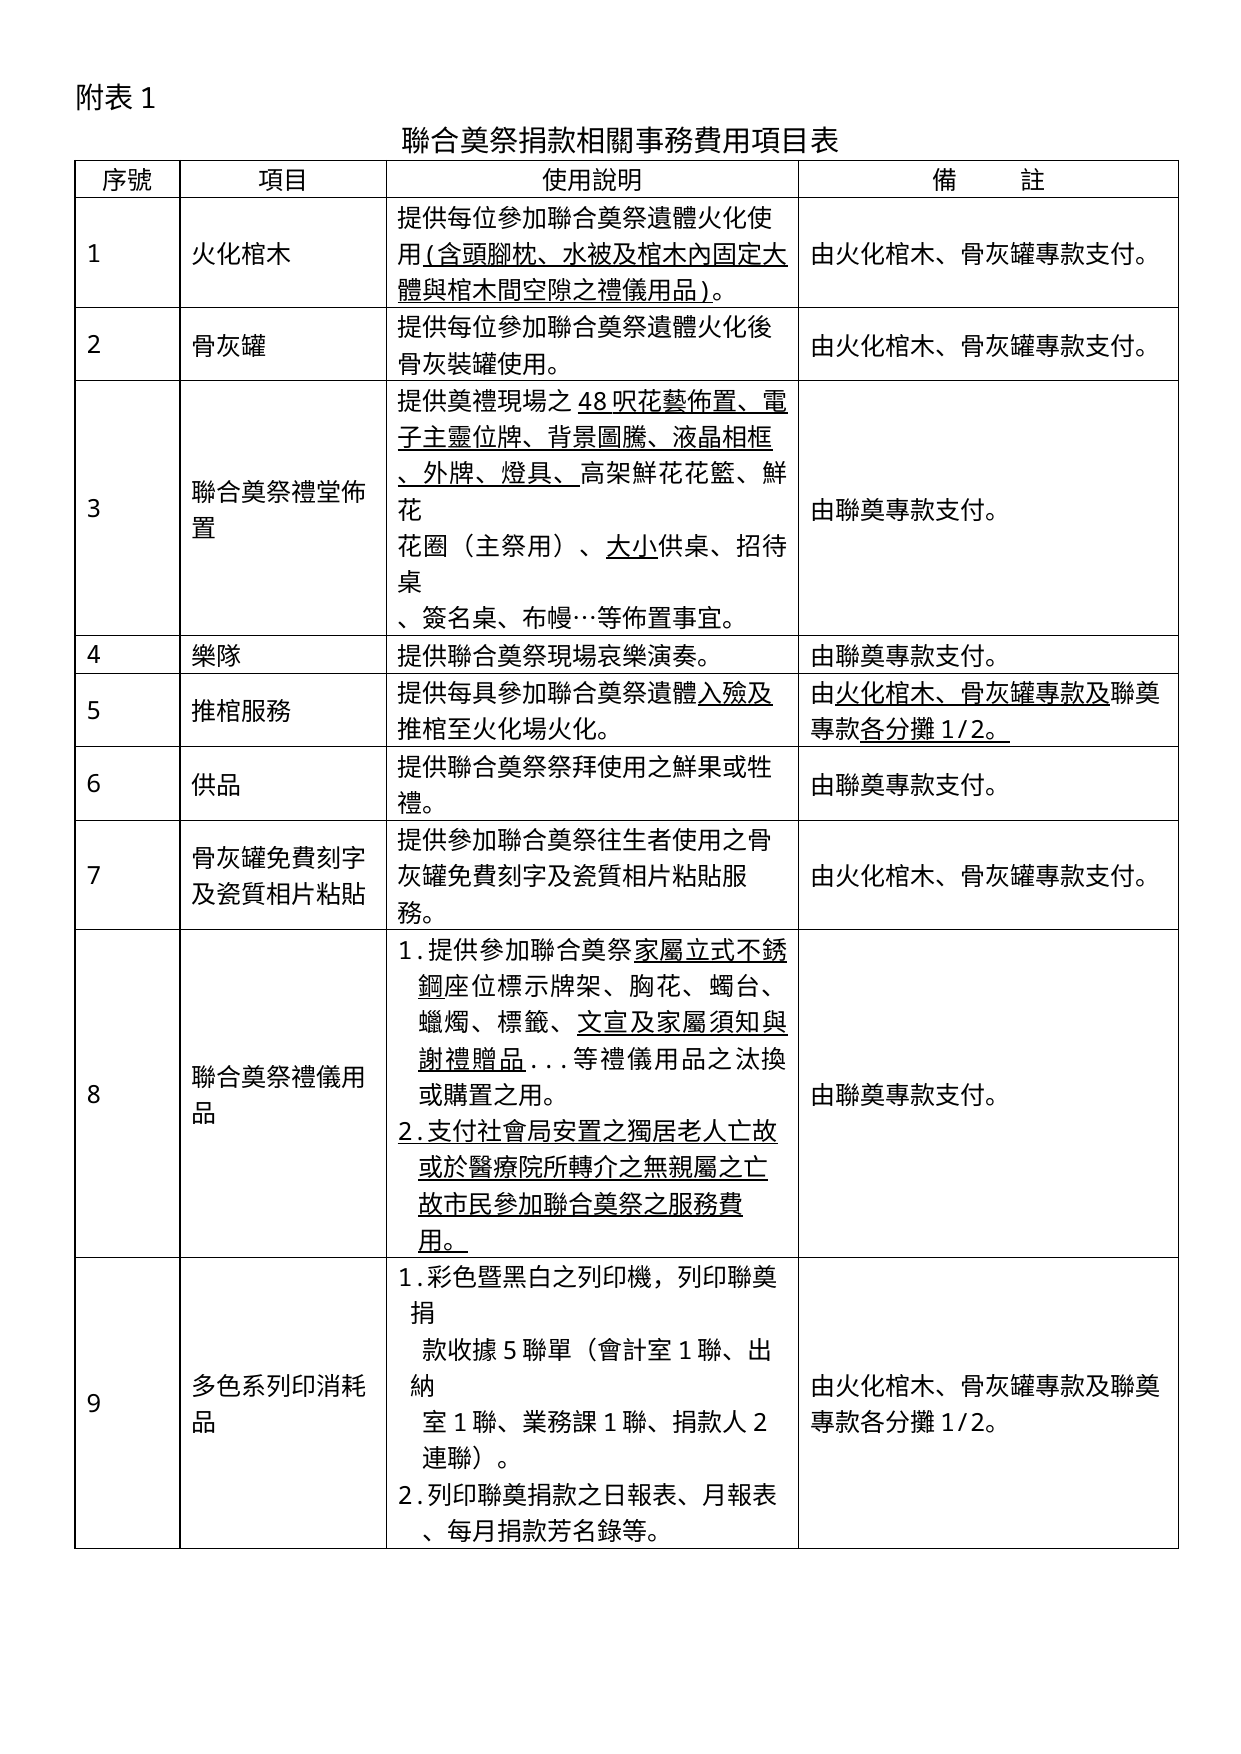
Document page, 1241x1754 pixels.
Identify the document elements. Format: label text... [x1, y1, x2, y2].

table_cell 1.提供參加聯合奠祭家屬立式不銹鋼座位標示牌架、胸花、蠋台、蠟燭、標籤、文宣及家屬須知與謝禮贈品...等禮儀用品之汰換或購置之用。 2.支付社會局安置之獨居老人亡故或於醫療院所轉介之無親屬之亡故市民參加聯合奠祭之服務費用。 [387, 930, 798, 1257]
table_cell 聯合奠祭禮堂佈置 [181, 381, 386, 635]
table_cell 提供參加聯合奠祭往生者使用之骨 灰罐免費刻字及瓷質相片粘貼服務。 [387, 821, 798, 929]
table_cell 5 [76, 674, 179, 746]
table_cell 由火化棺木、骨灰罐專款支付。 [799, 821, 1178, 929]
list 附表1 [75, 75, 1165, 117]
table_header 序號 [76, 161, 179, 197]
table_cell 樂隊 [181, 636, 386, 672]
table_cell 骨灰罐免費刻字及瓷質相片粘貼 [181, 821, 386, 929]
table_cell 由火化棺木、骨灰罐專款及聯奠專款各分攤1/2。 [799, 1258, 1178, 1548]
table_cell 由聯奠專款支付。 [799, 381, 1178, 635]
table_cell 由聯奠專款支付。 [799, 930, 1178, 1257]
table_cell 8 [76, 930, 179, 1257]
table_cell 由聯奠專款支付。 [799, 636, 1178, 672]
table_cell 6 [76, 747, 179, 819]
list 聯合奠祭捐款相關事務費用項目表 [75, 117, 1165, 160]
table_cell 火化棺木 [181, 198, 386, 307]
table_cell 4 [76, 636, 179, 672]
table_cell 供品 [181, 747, 386, 819]
table_cell 由火化棺木、骨灰罐專款及聯奠專款各分攤1/2。 [799, 674, 1178, 746]
table_cell 7 [76, 821, 179, 929]
table_cell 由火化棺木、骨灰罐專款支付。 [799, 308, 1178, 380]
table_cell 提供奠禮現場之48呎花藝佈置、電 子主靈位牌、背景圖騰、液晶相框 、外牌、燈具、高架鮮花花籃、鮮花 花圈（主祭用）、大小供桌、招待桌 、簽名桌、布幔…等佈置事宜。 [387, 381, 798, 635]
table_cell 提供聯合奠祭現場哀樂演奏。 [387, 636, 798, 672]
table_cell 1 [76, 198, 179, 307]
table_cell 提供聯合奠祭祭拜使用之鮮果或牲 禮。 [387, 747, 798, 819]
table_cell 推棺服務 [181, 674, 386, 746]
table_header 項目 [181, 161, 386, 197]
table_cell 由火化棺木、骨灰罐專款支付。 [799, 198, 1178, 307]
table_cell 骨灰罐 [181, 308, 386, 380]
table_cell 提供每位參加聯合奠祭遺體火化使 用(含頭腳枕、水被及棺木內固定大 體與棺木間空隙之禮儀用品)。 [387, 198, 798, 307]
table_cell 提供每位參加聯合奠祭遺體火化後 骨灰裝罐使用。 [387, 308, 798, 380]
table_cell 由聯奠專款支付。 [799, 747, 1178, 819]
table_cell 1.彩色暨黑白之列印機，列印聯奠捐 款收據5聯單（會計室1聯、出納 室1聯、業務課1聯、捐款人2連聯）。 2.列印聯奠捐款之日報表、月報表 、每月捐款芳名錄等。 [387, 1258, 798, 1548]
table_cell 2 [76, 308, 179, 380]
table_cell 聯合奠祭禮儀用品 [181, 930, 386, 1257]
table_header 備 註 [799, 161, 1178, 197]
table_cell 3 [76, 381, 179, 635]
table_cell 提供每具參加聯合奠祭遺體入殮及 推棺至火化場火化。 [387, 674, 798, 746]
table_cell 多色系列印消耗品 [181, 1258, 386, 1548]
table_header 使用說明 [387, 161, 798, 197]
table_cell 9 [76, 1258, 179, 1548]
